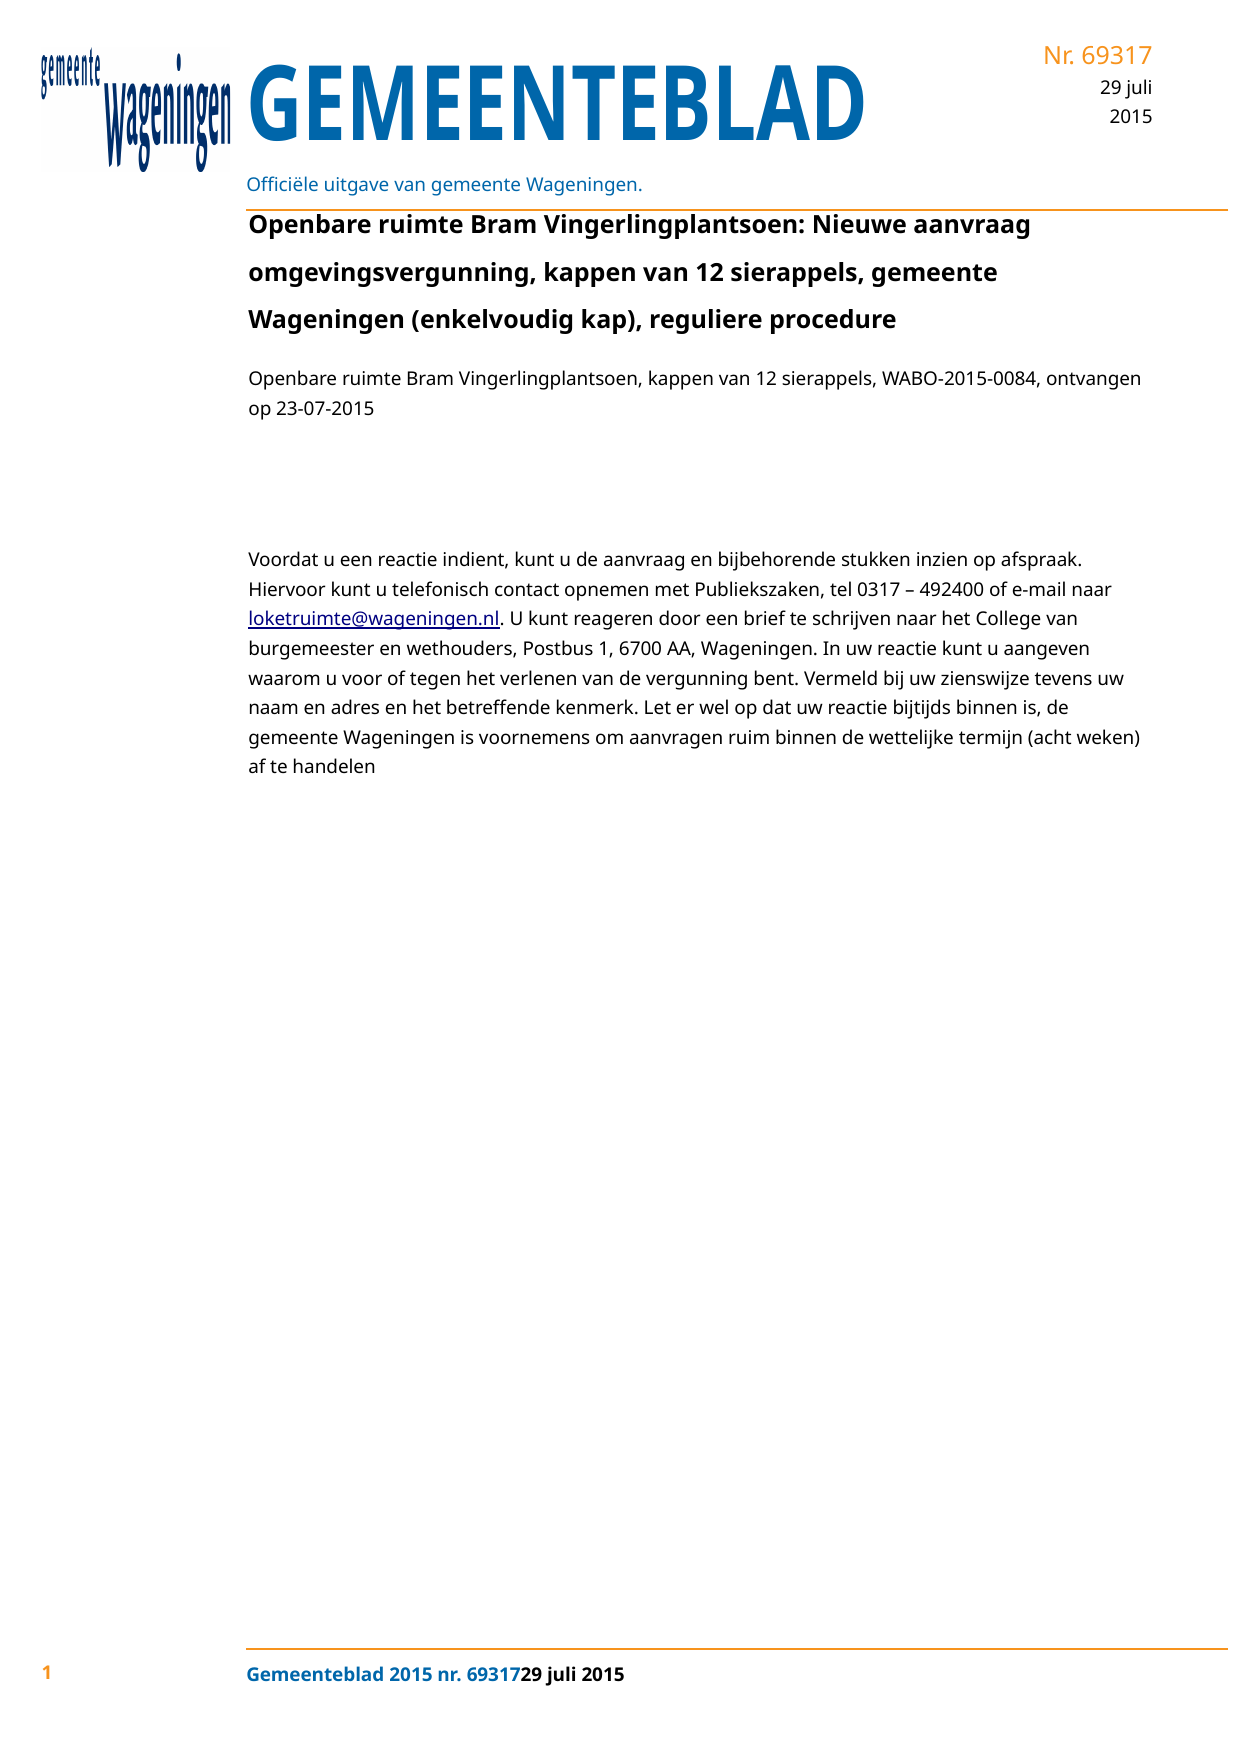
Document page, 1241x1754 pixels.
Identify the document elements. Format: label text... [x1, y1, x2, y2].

text Openbare ruimte Bram Vingerlingplantsoen, kappen van 12 sierappels, WABO-2015-0084, ontvangen op 23-07-2015 [248, 366, 1152, 421]
picture [41, 47, 231, 172]
text Voordat u een reactie indient, kunt u de aanvraag en bijbehorende stukken inzien op afspraak. Hiervoor kunt u telefonisch contact opnemen met Publiekszaken, tel 0317 – 492400 of e-mail naar loketruimte@wageningen.nl. U kunt reageren door een brief te schrijven naar het College van burgemeester en wethouders, Postbus 1, 6700 AA, Wageningen. In uw reactie kunt u aangeven waarom u voor of tegen het verlenen van de vergunning bent. Vermeld bij uw zienswijze tevens uw naam en adres en het betreffende kenmerk. Let er wel op dat uw reactie bijtijds binnen is, de gemeente Wageningen is voornemens om aanvragen ruim binnen de wettelijke termijn (acht weken) af te handelen [248, 546, 1152, 779]
text Openbare ruimte Bram Vingerlingplantsoen: Nieuwe aanvraag omgevingsvergunning, kappen van 12 sierappels, gemeente Wageningen (enkelvoudig kap), reguliere procedure [248, 211, 1152, 336]
